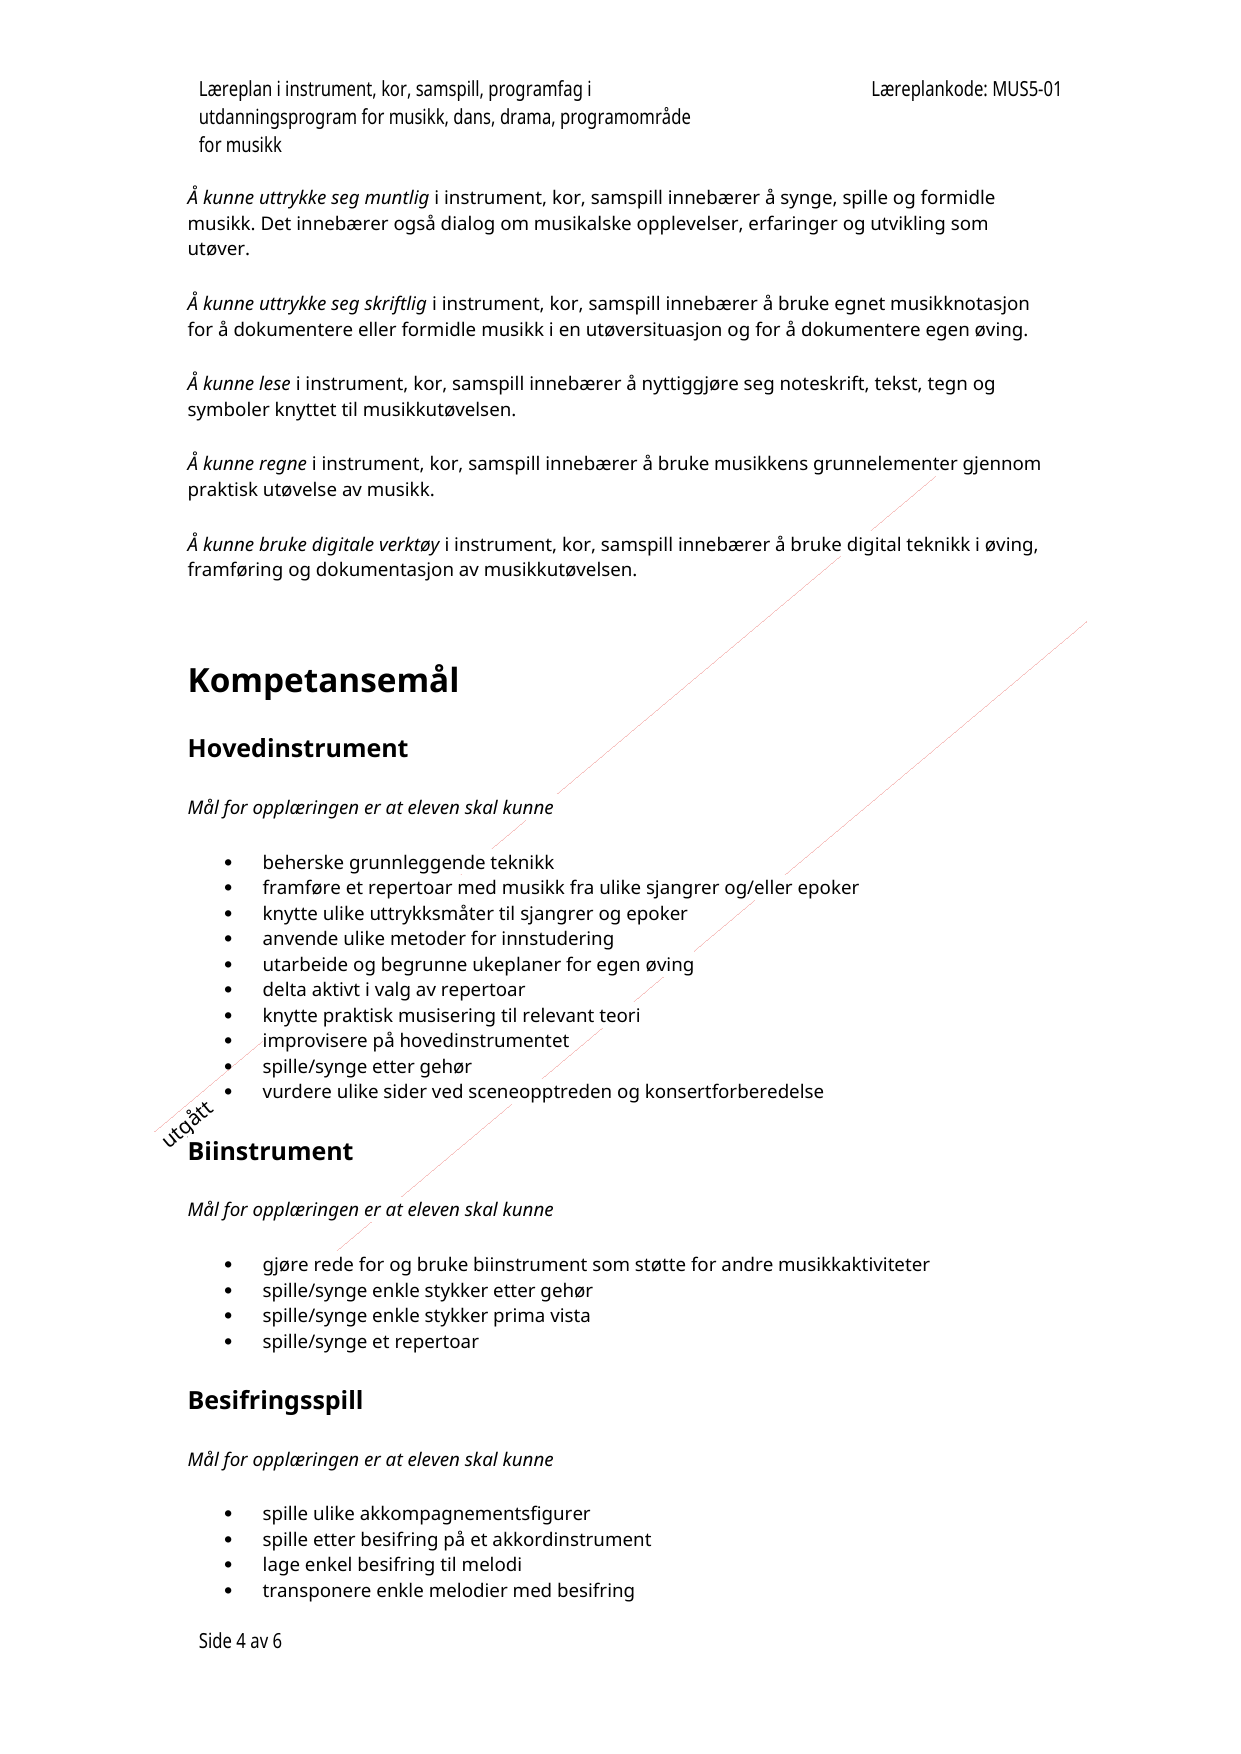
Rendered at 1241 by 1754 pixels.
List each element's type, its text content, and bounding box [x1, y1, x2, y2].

list spille/synge etter gehør [225, 1053, 263, 1079]
list spille/synge enkle stykker etter gehør [593, 1277, 1053, 1302]
list spille etter besifring på et akkordinstrument [225, 1526, 263, 1552]
list knytte ulike uttrykksmåter til sjangrer og epoker [225, 900, 263, 926]
list spille/synge enkle stykker prima vista [225, 1302, 1053, 1328]
subtitle Kompetansemål [668, 611, 1053, 702]
list lage enkel besifring til melodi [225, 1552, 263, 1577]
list beherske grunnleggende teknikk [788, 849, 1053, 874]
list spille/synge enkle stykker etter gehør [225, 1277, 263, 1302]
list beherske grunnleggende teknikk [554, 849, 814, 874]
subtitle Biinstrument [438, 1133, 1053, 1167]
subtitle Besifringsspill [364, 1383, 1053, 1417]
subtitle Kompetansemål [468, 611, 773, 702]
list beherske grunnleggende teknikk [225, 849, 263, 874]
text Å kunne regne i instrument, kor, samspill innebærer å bruke musikkens grunnelementer gjennom praktisk utøvelse av musikk. [435, 476, 934, 502]
text Å kunne uttrykke seg muntlig i instrument, kor, samspill innebærer å synge, spille og formidle musikk. Det innebærer også dialog om musikalske opplevelser, erfaringer og utvikling som utøver. [187, 184, 1053, 261]
list spille etter besifring på et akkordinstrument [652, 1526, 1053, 1552]
text Mål for opplæringen er at eleven skal kunne [561, 1197, 1053, 1222]
list utarbeide og begrunne ukeplaner for egen øving [225, 951, 263, 977]
list spille/synge etter gehør [543, 1053, 1053, 1079]
list anvende ulike metoder for innstudering [225, 926, 263, 951]
text Mål for opplæringen er at eleven skal kunne [561, 1446, 1053, 1471]
list improvisere på hovedinstrumentet [569, 1028, 601, 1053]
list lage enkel besifring til melodi [522, 1552, 1053, 1577]
subtitle Biinstrument [194, 1133, 476, 1167]
subtitle Hovedinstrument [593, 731, 955, 765]
list framføre et repertoar med musikk fra ulike sjangrer og/eller epoker [786, 874, 1053, 900]
list anvende ulike metoder for innstudering [614, 926, 722, 951]
list delta aktivt i valg av repertoar [635, 977, 1053, 1002]
list improvisere på hovedinstrumentet [225, 1028, 263, 1053]
list gjøre rede for og bruke biinstrument som støtte for andre musikkaktiviteter [930, 1251, 1053, 1277]
text Mål for opplæringen er at eleven skal kunne [561, 794, 879, 820]
list spille ulike akkompagnementsfigurer [225, 1501, 263, 1526]
text Å kunne bruke digitale verktøy i instrument, kor, samspill innebærer å bruke digital teknikk i øving, framføring og dokumentasjon av musikkutøvelsen. [638, 556, 839, 582]
text Mål for opplæringen er at eleven skal kunne [852, 794, 1053, 820]
list utarbeide og begrunne ukeplaner for egen øving [694, 951, 1053, 977]
list anvende ulike metoder for innstudering [696, 926, 1053, 951]
list spille/synge etter gehør [472, 1053, 571, 1079]
list transponere enkle melodier med besifring [225, 1577, 263, 1603]
subtitle Hovedinstrument [409, 731, 630, 765]
text Å kunne lese i instrument, kor, samspill innebærer å nyttiggjøre seg noteskrift, tekst, tegn og symboler knyttet til musikkutøvelsen. [516, 371, 1053, 422]
list knytte praktisk musisering til relevant teori [225, 1002, 263, 1028]
text Å kunne bruke digitale verktøy i instrument, kor, samspill innebærer å bruke digital teknikk i øving, framføring og dokumentasjon av musikkutøvelsen. [811, 531, 1053, 582]
list spille/synge et repertoar [225, 1328, 263, 1353]
list knytte ulike uttrykksmåter til sjangrer og epoker [726, 900, 1053, 926]
list framføre et repertoar med musikk fra ulike sjangrer og/eller epoker [225, 874, 460, 900]
list knytte ulike uttrykksmåter til sjangrer og epoker [688, 900, 753, 926]
subtitle Kompetansemål [992, 651, 1053, 702]
list improvisere på hovedinstrumentet [574, 1028, 1053, 1053]
list delta aktivt i valg av repertoar [525, 977, 661, 1002]
text Å kunne regne i instrument, kor, samspill innebærer å bruke musikkens grunnelementer gjennom praktisk utøvelse av musikk. [907, 451, 1053, 502]
list spille/synge et repertoar [479, 1328, 1053, 1353]
subtitle Hovedinstrument [917, 731, 1053, 765]
list spille ulike akkompagnementsfigurer [591, 1501, 1053, 1526]
list vurdere ulike sider ved sceneopptreden og konsertforberedelse [824, 1079, 1053, 1104]
list delta aktivt i valg av repertoar [225, 977, 263, 1002]
list knytte praktisk musisering til relevant teori [641, 1002, 1053, 1028]
list transponere enkle melodier med besifring [635, 1577, 1053, 1603]
